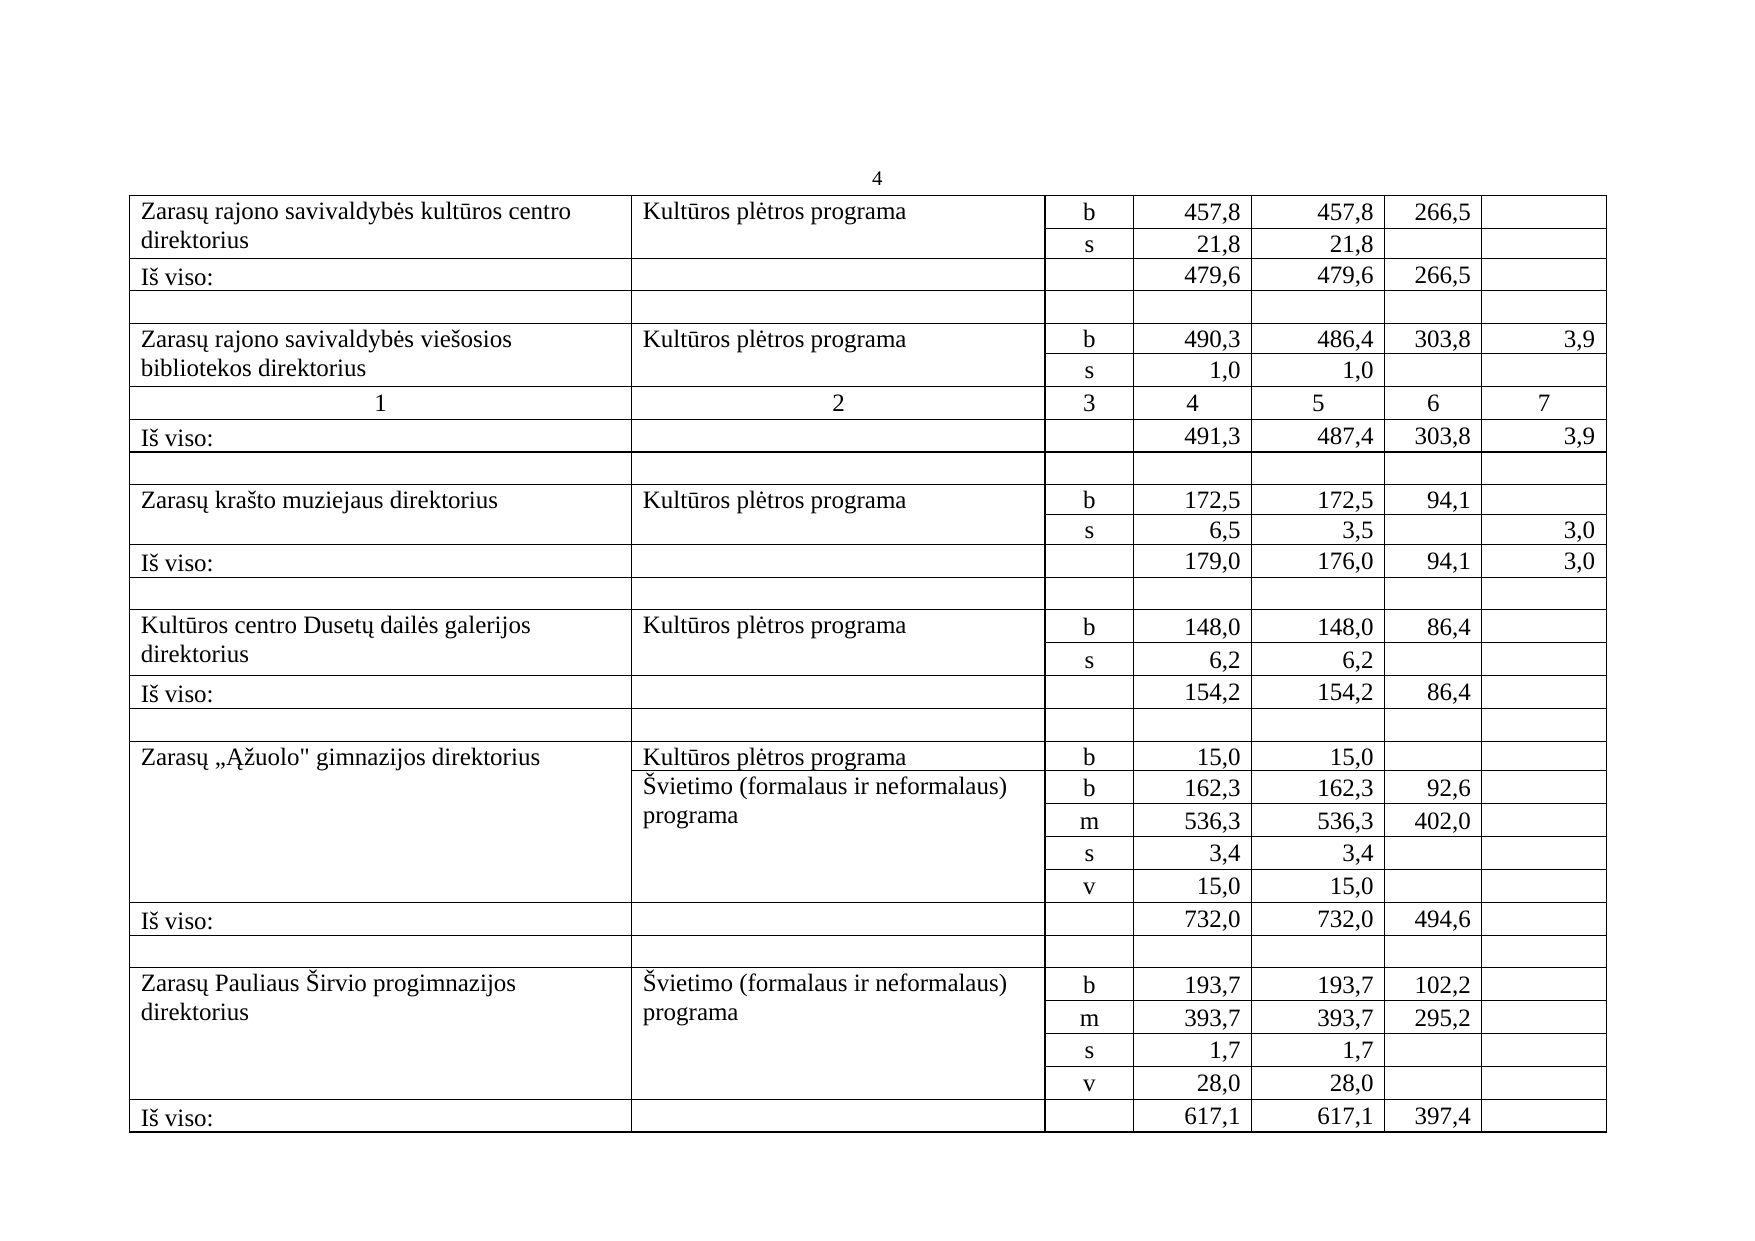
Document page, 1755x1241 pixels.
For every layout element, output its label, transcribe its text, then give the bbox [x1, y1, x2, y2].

table_cell v [1046, 1067, 1133, 1098]
table_cell [1046, 545, 1133, 577]
table_cell 162,3 [1252, 771, 1384, 803]
table_cell 6,2 [1252, 643, 1384, 675]
table_cell [1482, 1100, 1606, 1131]
table_cell [1482, 1067, 1606, 1098]
table_cell [1252, 578, 1384, 609]
table_cell [1385, 643, 1481, 675]
table_cell 6 [1385, 387, 1481, 418]
table_cell 617,1 [1134, 1100, 1251, 1131]
table_cell [1046, 903, 1133, 934]
table_cell [1252, 709, 1384, 741]
table_cell [1482, 771, 1606, 803]
table_cell [1482, 804, 1606, 836]
table_cell 494,6 [1385, 903, 1481, 934]
table_cell [1385, 354, 1481, 386]
table_cell v [1046, 870, 1133, 902]
table_cell 94,1 [1385, 545, 1481, 577]
table_cell m [1046, 804, 1133, 836]
table_cell 4 [1134, 387, 1251, 418]
table_cell 94,1 [1385, 485, 1481, 514]
table_cell [130, 291, 631, 323]
table_cell 457,8 [1252, 196, 1384, 228]
table_cell [1482, 291, 1606, 323]
table_cell [1482, 903, 1606, 934]
table_cell 7 [1482, 387, 1606, 418]
table_cell s [1046, 1034, 1133, 1066]
table_cell 5 [1252, 387, 1384, 418]
table_cell [1482, 196, 1606, 228]
table_cell Zarasų krašto muziejaus direktorius [130, 485, 631, 544]
table_cell Švietimo (formalaus ir neformalaus) programa [632, 771, 1044, 902]
table_cell b [1046, 324, 1133, 353]
table_cell m [1046, 1001, 1133, 1033]
table_cell 1,0 [1134, 354, 1251, 386]
table_cell [1046, 936, 1133, 967]
table_cell 536,3 [1134, 804, 1251, 836]
table_cell 3,0 [1482, 515, 1606, 544]
table_cell 21,8 [1252, 229, 1384, 257]
table_cell 6,5 [1134, 515, 1251, 544]
table_cell 490,3 [1134, 324, 1251, 353]
table_cell 15,0 [1252, 870, 1384, 902]
table_cell 15,0 [1134, 870, 1251, 902]
table_cell b [1046, 610, 1133, 642]
table_cell Iš viso: [130, 259, 631, 290]
table_cell [1046, 578, 1133, 609]
table_cell 86,4 [1385, 676, 1481, 708]
table_cell [1482, 709, 1606, 741]
table_cell [1385, 1067, 1481, 1098]
table_cell b [1046, 742, 1133, 770]
table_cell 148,0 [1252, 610, 1384, 642]
table_cell 457,8 [1134, 196, 1251, 228]
table_cell Iš viso: [130, 903, 631, 934]
table_cell [1482, 1034, 1606, 1066]
table_cell [1046, 676, 1133, 708]
table_cell Zarasų „Ąžuolo" gimnazijos direktorius [130, 742, 631, 902]
table_cell [1046, 420, 1133, 451]
table_cell 1,7 [1252, 1034, 1384, 1066]
table_cell 397,4 [1385, 1100, 1481, 1131]
table_cell [632, 936, 1044, 967]
table_cell [1046, 259, 1133, 290]
table_cell 536,3 [1252, 804, 1384, 836]
table_cell 491,3 [1134, 420, 1251, 451]
table_cell [1482, 229, 1606, 257]
table_cell Iš viso: [130, 420, 631, 451]
table_cell 732,0 [1134, 903, 1251, 934]
table_cell [632, 291, 1044, 323]
table_cell 303,8 [1385, 324, 1481, 353]
table_cell 1,7 [1134, 1034, 1251, 1066]
table_cell b [1046, 196, 1133, 228]
table_cell Iš viso: [130, 545, 631, 577]
table_cell [632, 676, 1044, 708]
table_cell [632, 903, 1044, 934]
table_cell 3,0 [1482, 545, 1606, 577]
table_cell [1482, 485, 1606, 514]
table_cell Zarasų Pauliaus Širvio progimnazijos direktorius [130, 968, 631, 1098]
table_cell [130, 578, 631, 609]
table_cell [130, 709, 631, 741]
table_cell 15,0 [1252, 742, 1384, 770]
table_cell s [1046, 837, 1133, 869]
table_cell 617,1 [1252, 1100, 1384, 1131]
table_cell [1482, 453, 1606, 484]
table_cell [1385, 709, 1481, 741]
table_cell [1385, 291, 1481, 323]
table_cell [1482, 837, 1606, 869]
table_cell [632, 420, 1044, 451]
table_cell b [1046, 485, 1133, 514]
table_cell 3,9 [1482, 420, 1606, 451]
table_cell 266,5 [1385, 259, 1481, 290]
table_cell 487,4 [1252, 420, 1384, 451]
table_cell 402,0 [1385, 804, 1481, 836]
table_cell [632, 578, 1044, 609]
table_cell 193,7 [1134, 968, 1251, 1000]
table_cell 6,2 [1134, 643, 1251, 675]
table_cell s [1046, 354, 1133, 386]
table_cell [1134, 291, 1251, 323]
table_cell [1252, 936, 1384, 967]
table_cell 295,2 [1385, 1001, 1481, 1033]
table_cell 3 [1046, 387, 1133, 418]
table_cell [1046, 1100, 1133, 1131]
table_cell [1134, 936, 1251, 967]
table_cell [1482, 610, 1606, 642]
table_cell [1482, 936, 1606, 967]
table_cell 3,4 [1252, 837, 1384, 869]
table_cell s [1046, 515, 1133, 544]
table_cell Kultūros plėtros programa [632, 485, 1044, 544]
table_cell Kultūros plėtros programa [632, 742, 1044, 770]
table_cell [1482, 578, 1606, 609]
table_cell Kultūros plėtros programa [632, 196, 1044, 257]
table_cell 162,3 [1134, 771, 1251, 803]
table_cell 303,8 [1385, 420, 1481, 451]
table_cell 479,6 [1252, 259, 1384, 290]
table_cell 179,0 [1134, 545, 1251, 577]
table_cell [1385, 1034, 1481, 1066]
table_cell b [1046, 968, 1133, 1000]
table_cell [1385, 229, 1481, 257]
table_cell 3,4 [1134, 837, 1251, 869]
table_cell 154,2 [1134, 676, 1251, 708]
table_cell Kultūros centro Dusetų dailės galerijos direktorius [130, 610, 631, 675]
table_cell [130, 453, 631, 484]
table_cell [1046, 453, 1133, 484]
table_cell [1385, 578, 1481, 609]
table_cell 92,6 [1385, 771, 1481, 803]
table_cell [1385, 870, 1481, 902]
table_cell [1482, 1001, 1606, 1033]
table_cell 28,0 [1252, 1067, 1384, 1098]
table_cell 393,7 [1134, 1001, 1251, 1033]
table_cell 486,4 [1252, 324, 1384, 353]
table_cell 393,7 [1252, 1001, 1384, 1033]
table_cell Iš viso: [130, 676, 631, 708]
table_cell [1134, 453, 1251, 484]
table_cell 86,4 [1385, 610, 1481, 642]
table_cell [1385, 936, 1481, 967]
table_cell 1 [130, 387, 631, 418]
table_cell 479,6 [1134, 259, 1251, 290]
table_cell [1482, 676, 1606, 708]
table_cell [1385, 453, 1481, 484]
table_cell [1134, 709, 1251, 741]
table_cell [1482, 742, 1606, 770]
table_cell b [1046, 771, 1133, 803]
table_cell 732,0 [1252, 903, 1384, 934]
table_cell [1046, 709, 1133, 741]
table_cell s [1046, 643, 1133, 675]
table_cell 2 [632, 387, 1044, 418]
table_cell [632, 259, 1044, 290]
table_cell 193,7 [1252, 968, 1384, 1000]
table_cell 148,0 [1134, 610, 1251, 642]
table_cell 266,5 [1385, 196, 1481, 228]
table_cell 21,8 [1134, 229, 1251, 257]
table_cell [1482, 643, 1606, 675]
table_cell Iš viso: [130, 1100, 631, 1131]
table_cell [1482, 259, 1606, 290]
table_cell 172,5 [1252, 485, 1384, 514]
table_cell [130, 936, 631, 967]
table_cell 102,2 [1385, 968, 1481, 1000]
table_cell [1482, 968, 1606, 1000]
table_cell s [1046, 229, 1133, 257]
table_cell Švietimo (formalaus ir neformalaus) programa [632, 968, 1044, 1098]
table_cell 28,0 [1134, 1067, 1251, 1098]
table_cell Kultūros plėtros programa [632, 610, 1044, 675]
table_cell 1,0 [1252, 354, 1384, 386]
table_cell [632, 709, 1044, 741]
table_cell 176,0 [1252, 545, 1384, 577]
table_cell [1385, 742, 1481, 770]
table_cell 3,9 [1482, 324, 1606, 353]
table_cell [632, 1100, 1044, 1131]
table_cell [632, 453, 1044, 484]
table_cell [1385, 515, 1481, 544]
table_cell Kultūros plėtros programa [632, 324, 1044, 386]
table_cell [1385, 837, 1481, 869]
table_cell [1482, 354, 1606, 386]
table_cell [1252, 291, 1384, 323]
table_cell [632, 545, 1044, 577]
table_cell 3,5 [1252, 515, 1384, 544]
table_cell [1134, 578, 1251, 609]
table_cell Zarasų rajono savivaldybės kultūros centro direktorius [130, 196, 631, 257]
table_cell [1252, 453, 1384, 484]
table_cell Zarasų rajono savivaldybės viešosios bibliotekos direktorius [130, 324, 631, 386]
table_cell 15,0 [1134, 742, 1251, 770]
table_cell 154,2 [1252, 676, 1384, 708]
table_cell 172,5 [1134, 485, 1251, 514]
table_cell [1482, 870, 1606, 902]
table_cell [1046, 291, 1133, 323]
